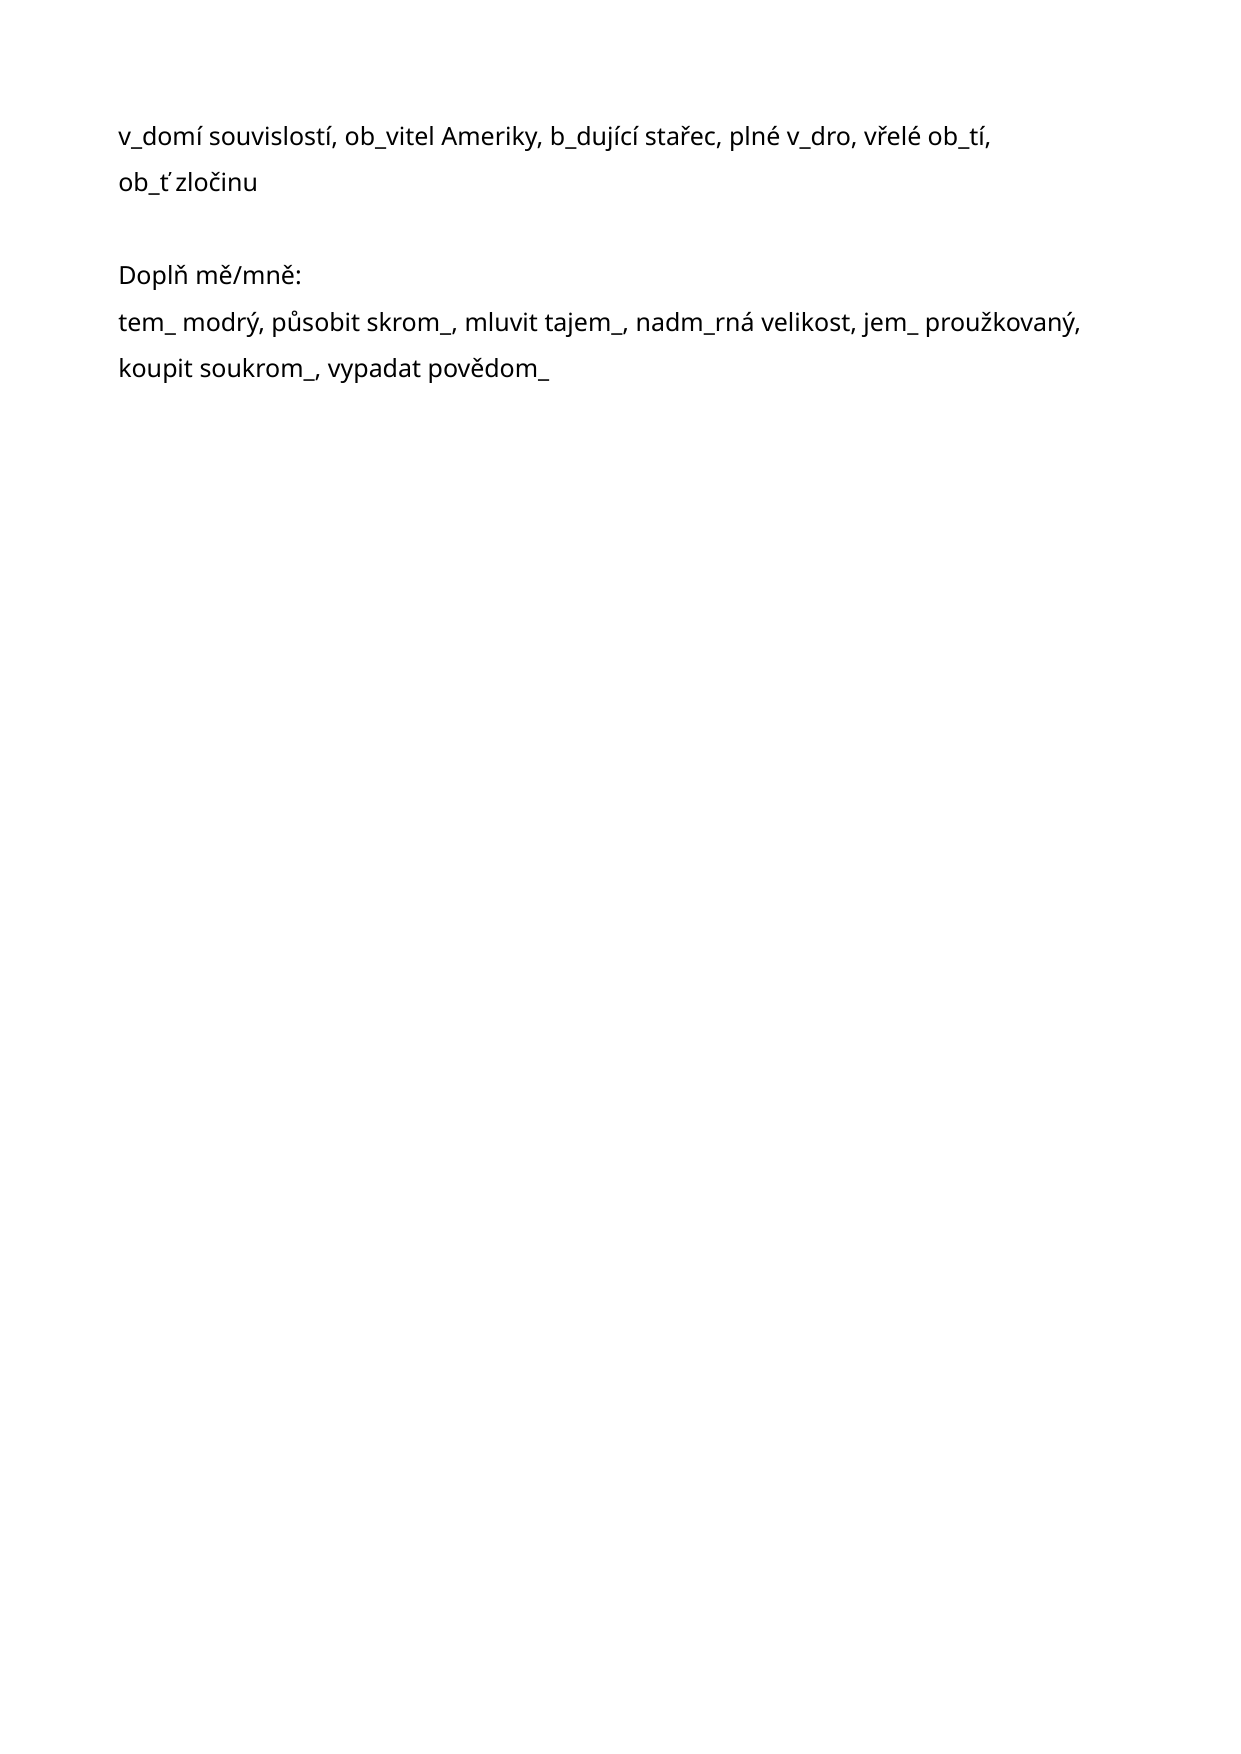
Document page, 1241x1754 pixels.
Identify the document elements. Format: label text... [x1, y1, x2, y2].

text koupit soukrom_, vypadat povědom_ [118, 351, 1122, 385]
text v_domí souvislostí, ob_vitel Ameriky, b_dující stařec, plné v_dro, vřelé ob_tí, [118, 118, 1122, 152]
text ob_ť zločinu [118, 165, 1122, 199]
text tem_ modrý, působit skrom_, mluvit tajem_, nadm_rná velikost, jem_ proužkovaný, [118, 304, 1122, 338]
text Doplň mě/mně: [118, 258, 1122, 292]
